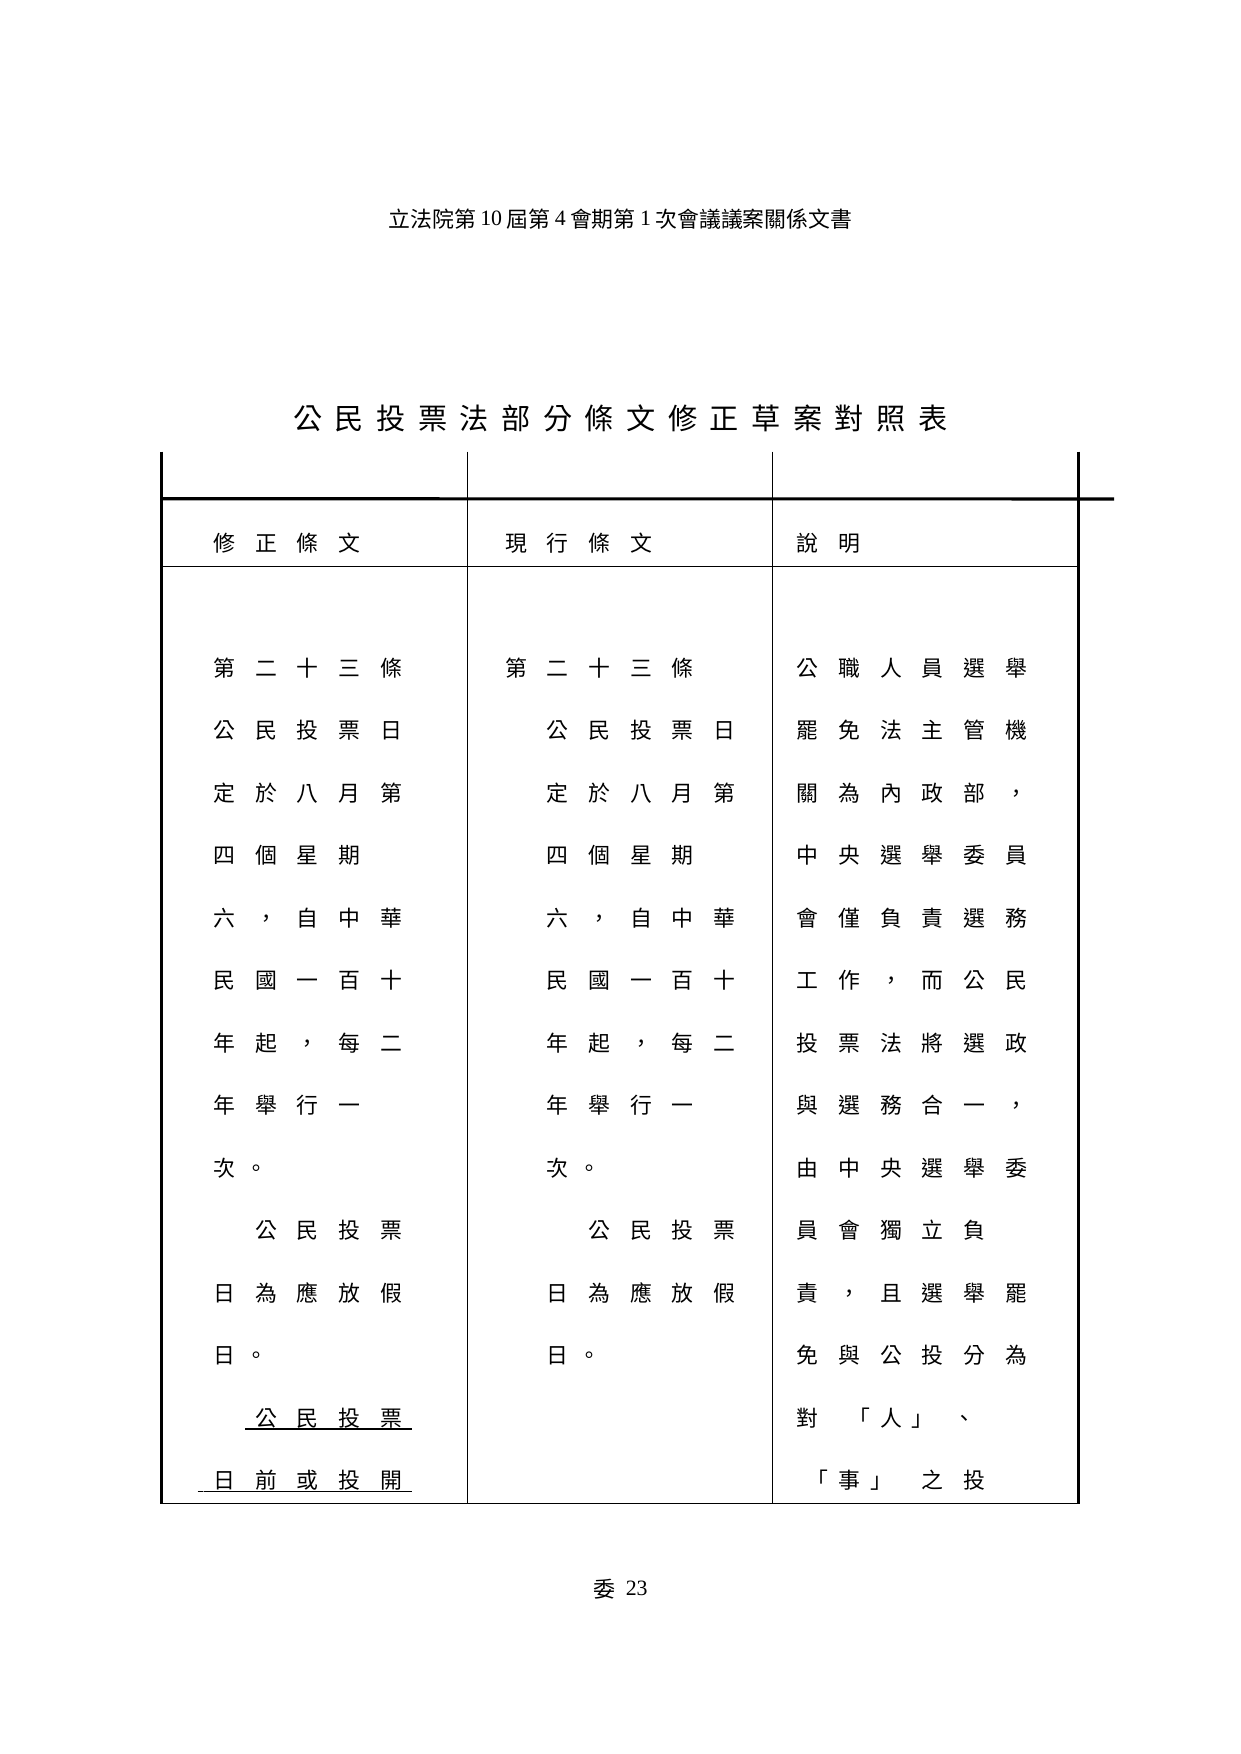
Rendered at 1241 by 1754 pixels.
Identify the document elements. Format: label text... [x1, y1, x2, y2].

table_cell 公職人員選舉罷免法主管機關為內政部，中央選舉委員會僅負責選務工作，而公民投票法將選政與選務合一，由中央選舉委員會獨立負責，且選舉罷免與公投分為對「人」、「事」之投 [773, 567, 1077, 1503]
table_cell 現行條文 [468, 501, 772, 566]
table_header 公民投票法部分條文修正草案對照表 [162, 313, 1078, 452]
table_cell [163, 452, 467, 497]
table_cell 說明 [773, 501, 1077, 566]
table_cell [773, 452, 1077, 497]
table_cell 第二十三條 公民投票日定於八月第四個星期六，自中華民國一百十年起，每二年舉行一次。 公民投票日為應放假日。 [468, 567, 772, 1503]
table_cell 第二十三條 公民投票日定於八月第四個星期六，自中華民國一百十年起，每二年舉行一次。 公民投票日為應放假日。 公民投票日前或投開 [163, 567, 467, 1503]
table_cell 修正條文 [163, 501, 467, 566]
table_cell [468, 452, 772, 497]
